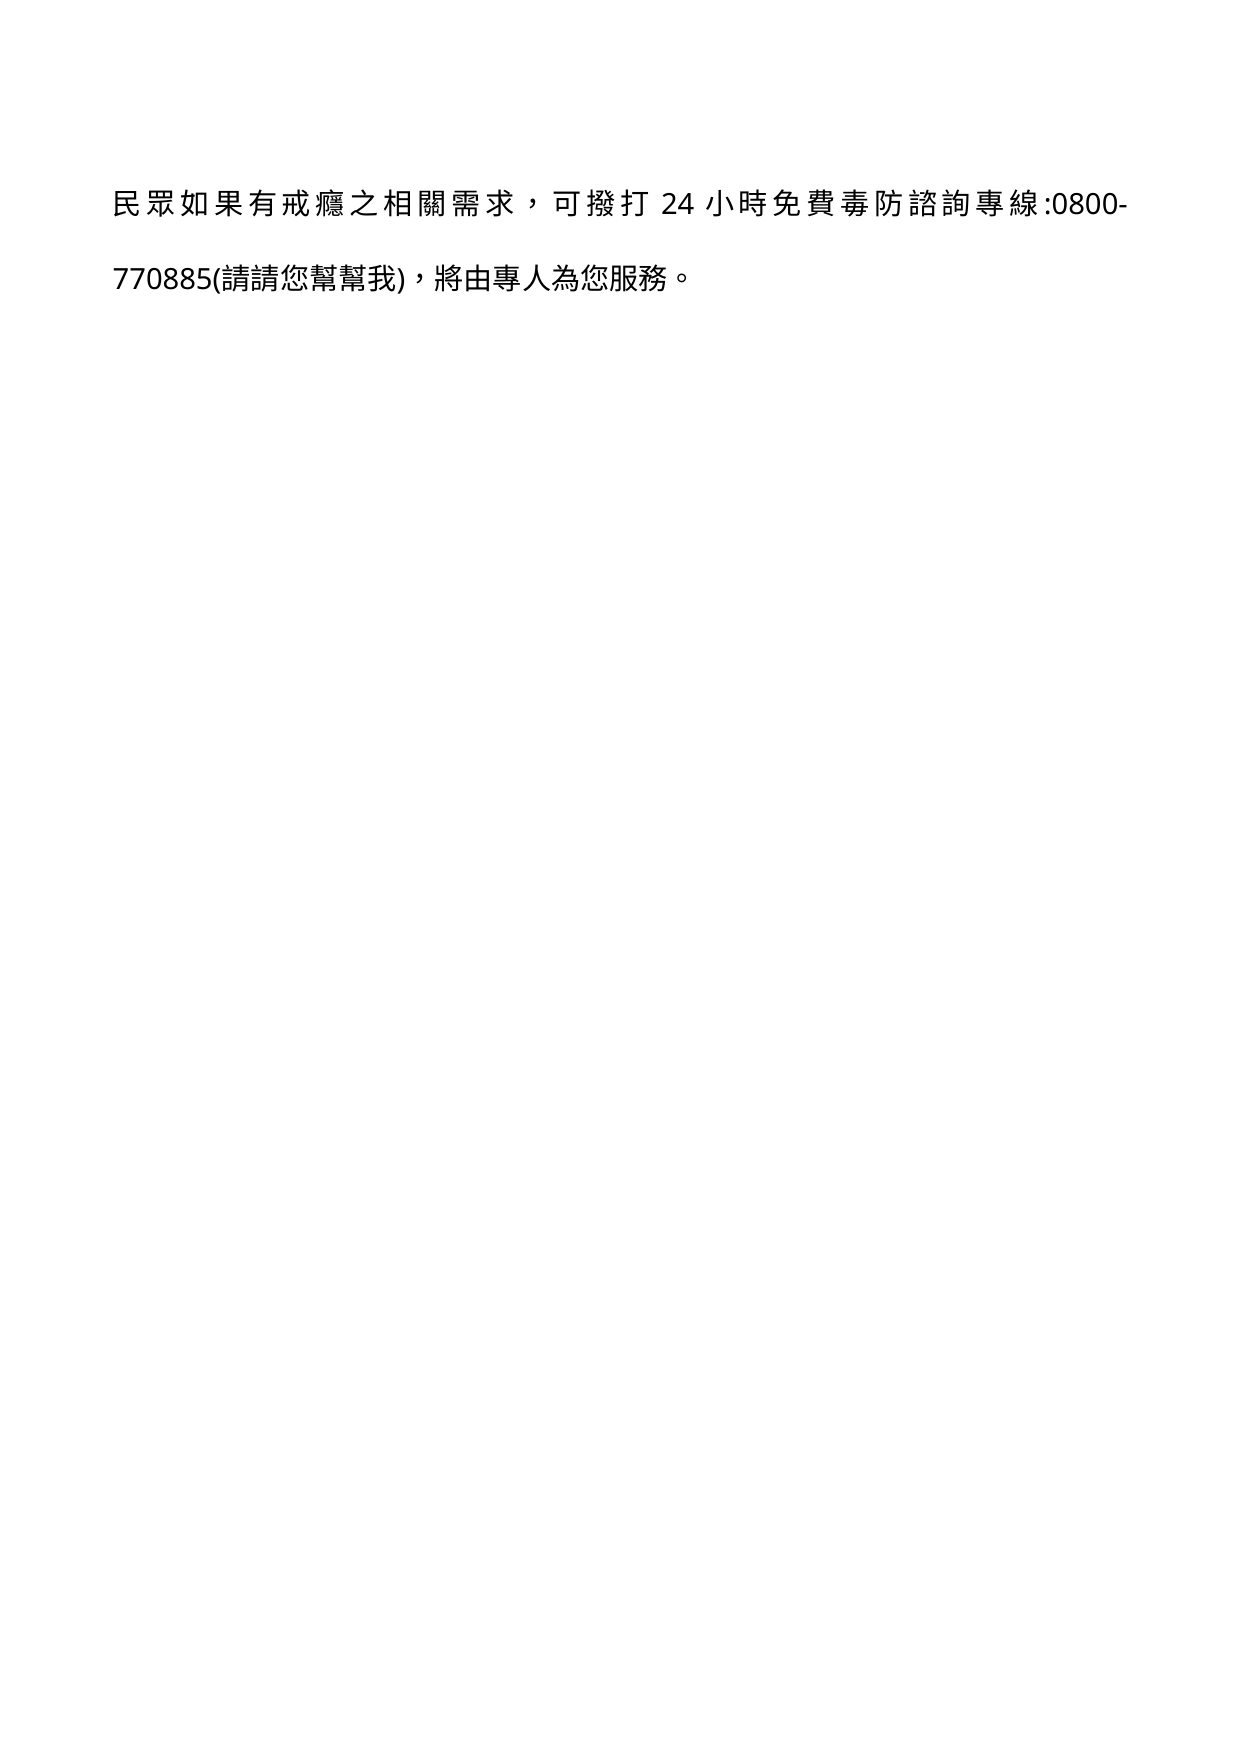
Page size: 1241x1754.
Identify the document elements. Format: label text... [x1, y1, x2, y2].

text 民眾如果有戒癮之相關需求，可撥打24小時免費毒防諮詢專線:0800-770885(請請您幫幫我)，將由專人為您服務。 [112, 164, 1128, 314]
